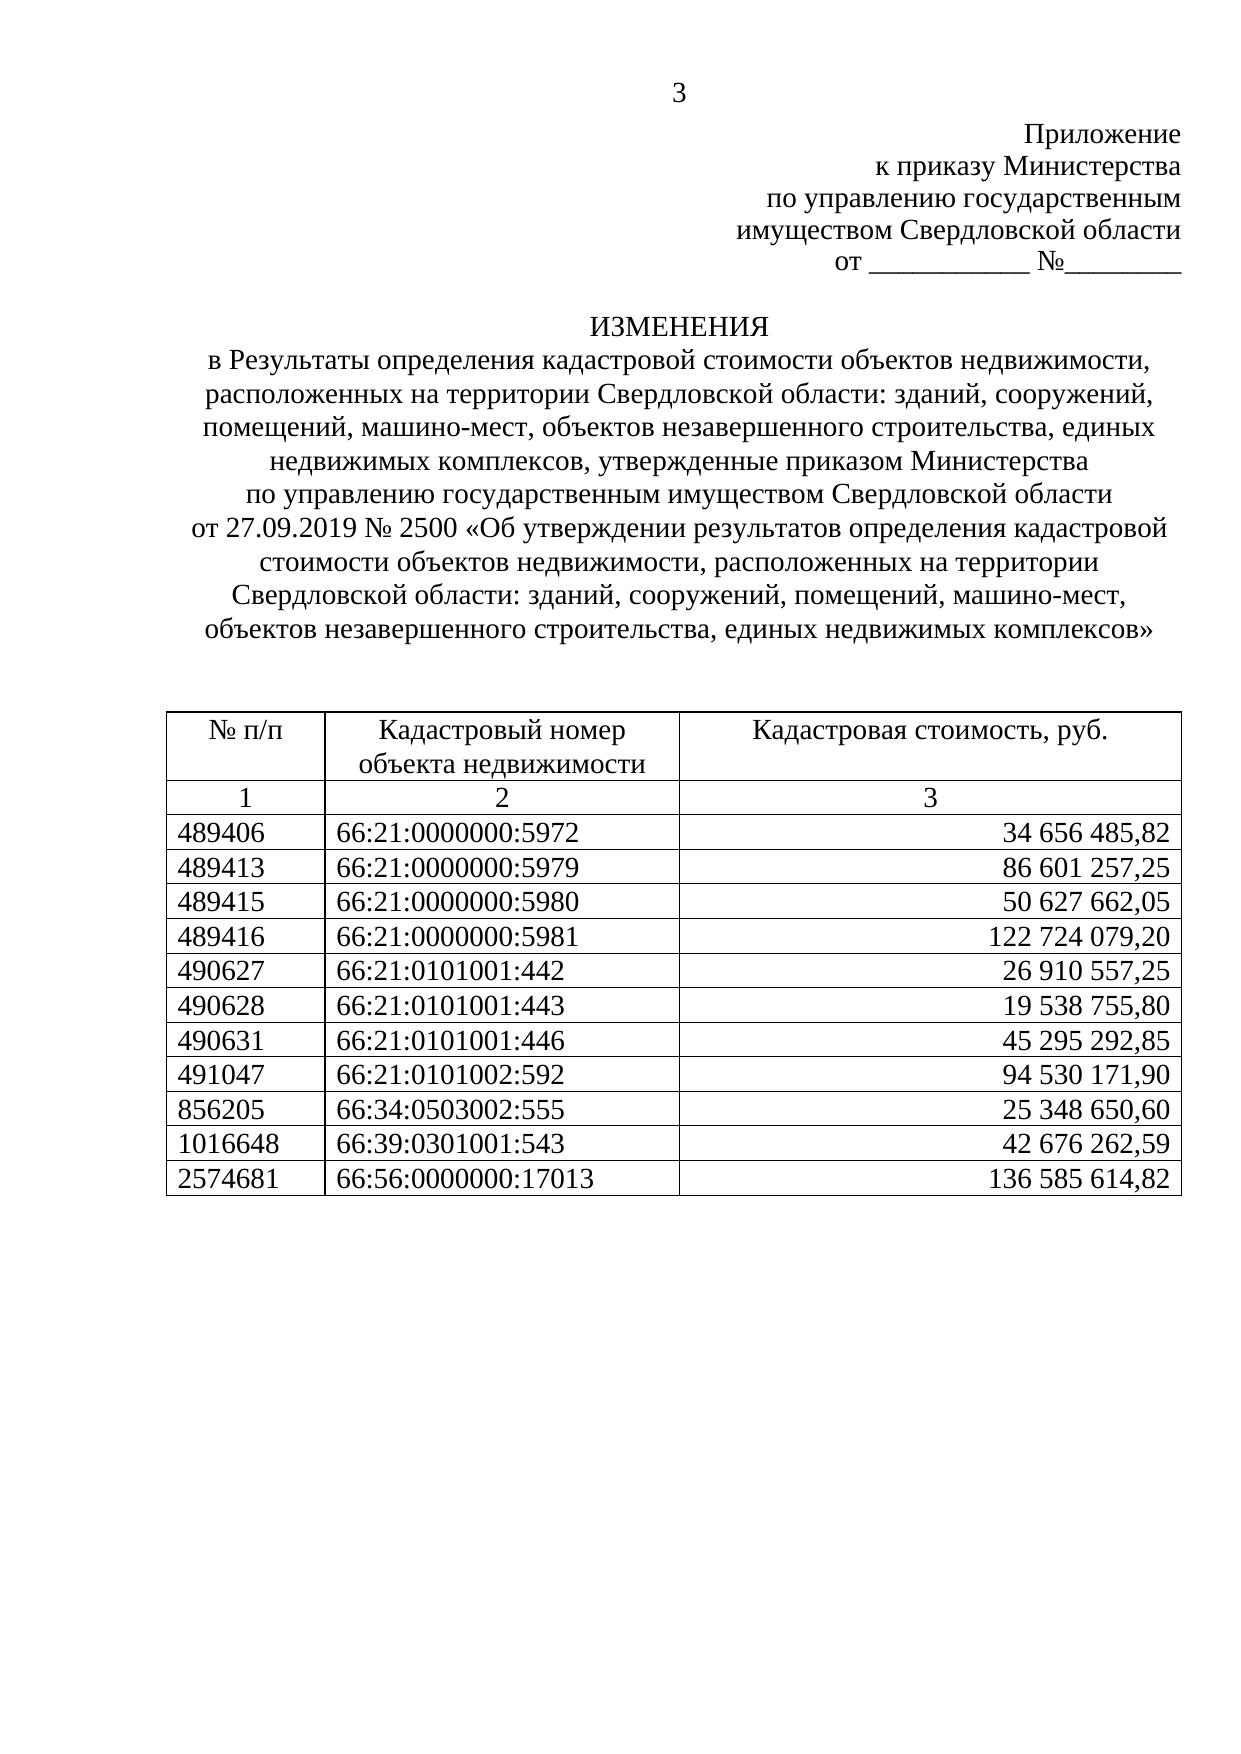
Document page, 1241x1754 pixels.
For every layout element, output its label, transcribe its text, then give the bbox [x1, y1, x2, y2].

table_cell 489416 [167, 919, 324, 952]
table_cell 86 601 257,25 [680, 850, 1181, 883]
table_cell 489413 [167, 850, 324, 883]
table_cell 1016648 [167, 1126, 324, 1160]
table_cell 25 348 650,60 [680, 1092, 1181, 1125]
table_cell 3 [680, 781, 1181, 814]
text Приложение [177, 118, 1181, 150]
table_cell 490628 [167, 988, 324, 1022]
table_cell 122 724 079,20 [680, 919, 1181, 952]
table_cell 50 627 662,05 [680, 884, 1181, 918]
table_cell 66:21:0000000:5979 [326, 850, 679, 883]
table_cell 66:56:0000000:17013 [326, 1161, 679, 1194]
table_cell 26 910 557,25 [680, 954, 1181, 987]
text от ___________ №________ [177, 245, 1181, 277]
table_cell 856205 [167, 1092, 324, 1125]
table_header № п/п [167, 713, 324, 779]
table_cell 489415 [167, 884, 324, 918]
table_cell 2574681 [167, 1161, 324, 1194]
table_cell 489406 [167, 815, 324, 849]
table_cell 19 538 755,80 [680, 988, 1181, 1022]
table_cell 491047 [167, 1057, 324, 1091]
table_cell 42 676 262,59 [680, 1126, 1181, 1160]
table_cell 2 [326, 781, 679, 814]
table_header Кадастровая стоимость, руб. [680, 713, 1181, 779]
table_cell 1 [167, 781, 324, 814]
table_cell 66:21:0000000:5980 [326, 884, 679, 918]
table_cell 136 585 614,82 [680, 1161, 1181, 1194]
table_cell 66:21:0000000:5972 [326, 815, 679, 849]
table_cell 45 295 292,85 [680, 1023, 1181, 1056]
table_cell 490627 [167, 954, 324, 987]
table_cell 66:21:0101002:592 [326, 1057, 679, 1091]
text по управлению государственным имуществом Свердловской области [177, 182, 1181, 245]
table_cell 66:39:0301001:543 [326, 1126, 679, 1160]
table_cell 490631 [167, 1023, 324, 1056]
text к приказу Министерства [177, 150, 1181, 182]
table_cell 66:34:0503002:555 [326, 1092, 679, 1125]
table_cell 66:21:0000000:5981 [326, 919, 679, 952]
text в Результаты определения кадастровой стоимости объектов недвижимости, расположенных на территории Свердловской области: зданий, сооружений, помещений, машино-мест, объектов незавершенного строительства, единых недвижимых комплексов, утвержденные приказом Министерства по управлению государственным имуществом Свердловской области от 27.09.2019 № 2500 «Об утверждении результатов определения кадастровой стоимости объектов недвижимости, расположенных на территории Свердловской области: зданий, сооружений, помещений, машино-мест, объектов незавершенного строительства, единых недвижимых комплексов» [177, 342, 1181, 644]
table_header Кадастровый номер объекта недвижимости [326, 713, 679, 779]
text ИЗМЕНЕНИЯ [177, 309, 1181, 342]
table_cell 66:21:0101001:446 [326, 1023, 679, 1056]
table_cell 34 656 485,82 [680, 815, 1181, 849]
table_cell 66:21:0101001:443 [326, 988, 679, 1022]
table_cell 94 530 171,90 [680, 1057, 1181, 1091]
table_cell 66:21:0101001:442 [326, 954, 679, 987]
